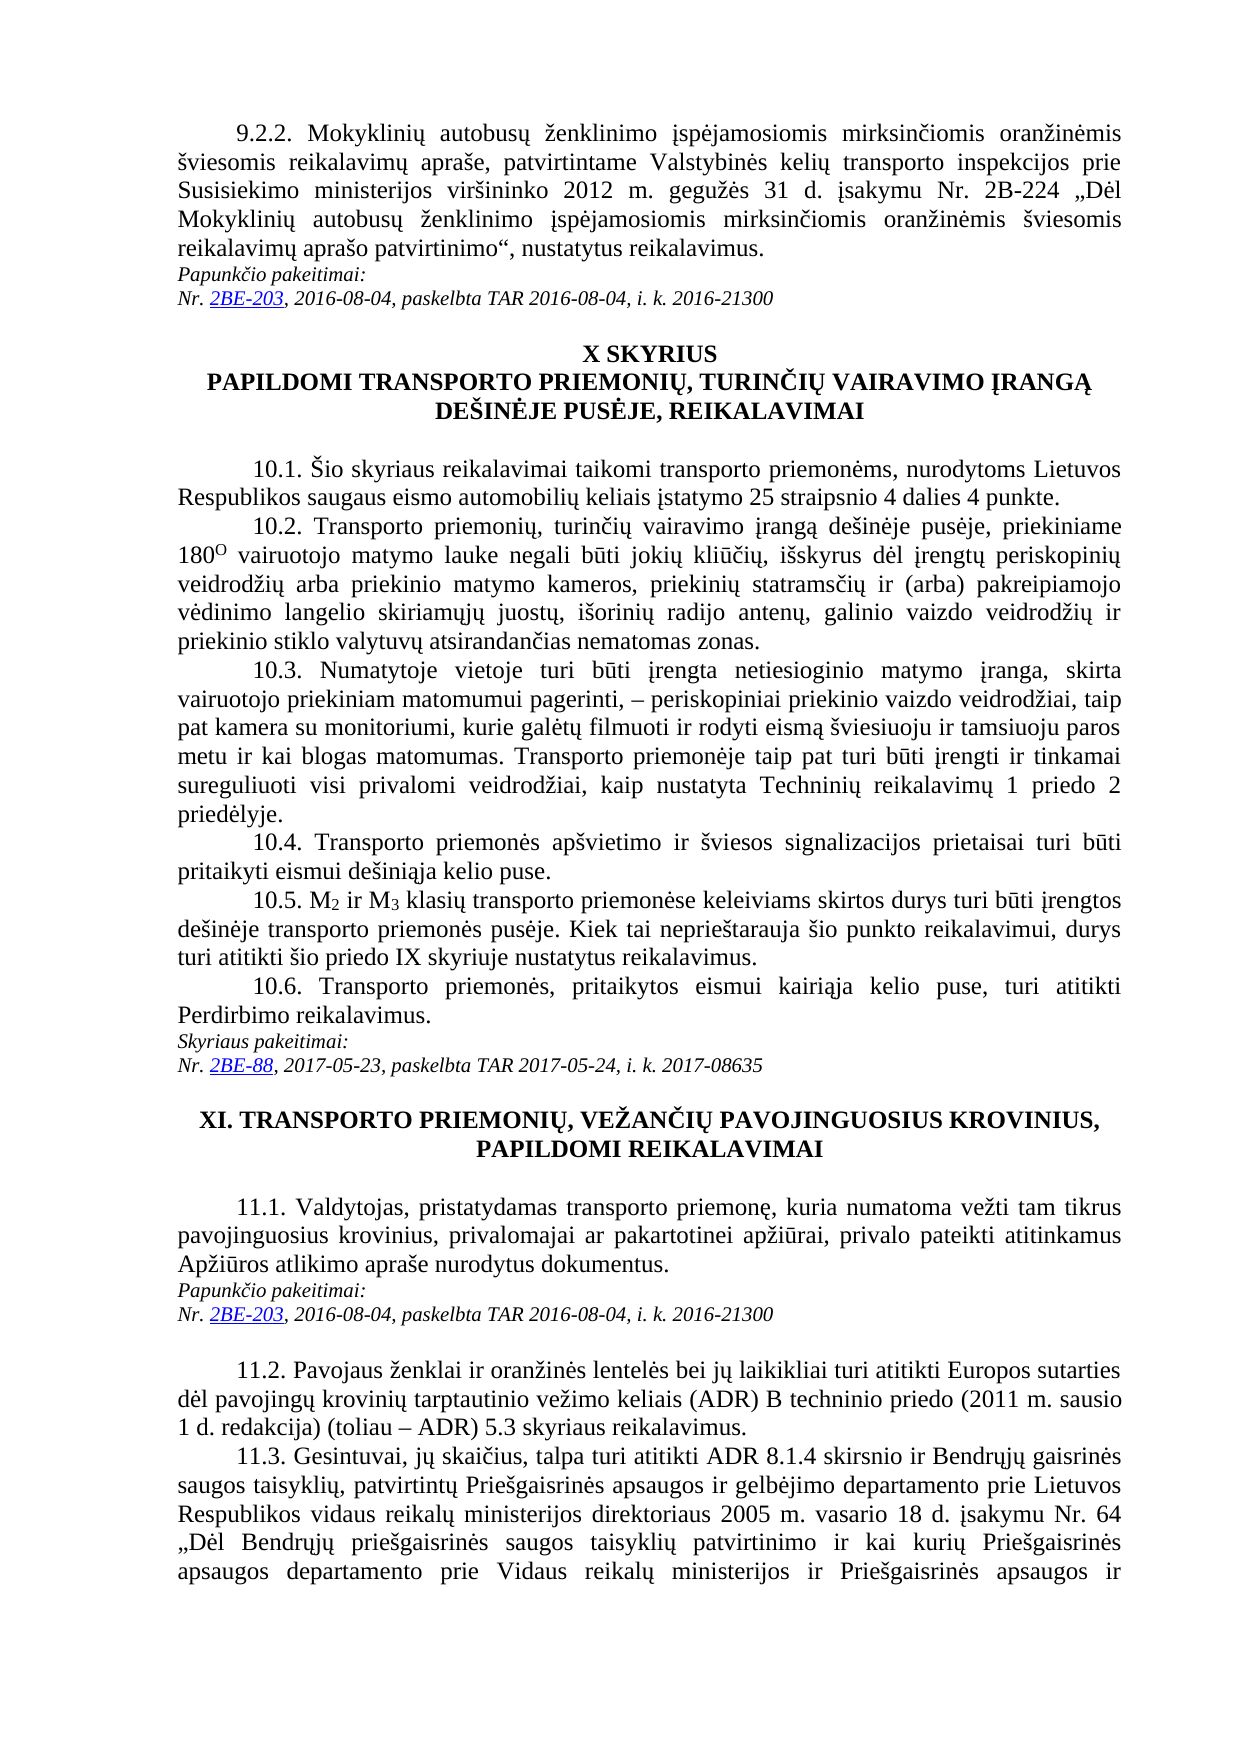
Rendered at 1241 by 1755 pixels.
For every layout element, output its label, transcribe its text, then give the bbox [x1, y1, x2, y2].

text 10.1. Šio skyriaus reikalavimai taikomi transporto priemonėms, nurodytoms Lietuvos Respublikos saugaus eismo automobilių keliais įstatymo 25 straipsnio 4 dalies 4 punkte. [177, 454, 1122, 511]
text Nr. 2BE-203, 2016-08-04, paskelbta TAR 2016-08-04, i. k. 2016-21300 [177, 286, 1122, 310]
text 9.2.2. Mokyklinių autobusų ženklinimo įspėjamosiomis mirksinčiomis oranžinėmis šviesomis reikalavimų apraše, patvirtintame Valstybinės kelių transporto inspekcijos prie Susisiekimo ministerijos viršininko 2012 m. gegužės 31 d. įsakymu Nr. 2B-224 „Dėl Mokyklinių autobusų ženklinimo įspėjamosiomis mirksinčiomis oranžinėmis šviesomis reikalavimų aprašo patvirtinimo“, nustatytus reikalavimus. [177, 118, 1122, 262]
text 10.2. Transporto priemonių, turinčių vairavimo įrangą dešinėje pusėje, priekiniame 180O vairuotojo matymo lauke negali būti jokių kliūčių, išskyrus dėl įrengtų periskopinių veidrodžių arba priekinio matymo kameros, priekinių statramsčių ir (arba) pakreipiamojo vėdinimo langelio skiriamųjų juostų, išorinių radijo antenų, galinio vaizdo veidrodžių ir priekinio stiklo valytuvų atsirandančias nematomas zonas. [177, 511, 1122, 655]
text 11.1. Valdytojas, pristatydamas transporto priemonę, kuria numatoma vežti tam tikrus pavojinguosius krovinius, privalomajai ar pakartotinei apžiūrai, privalo pateikti atitinkamus Apžiūros atlikimo apraše nurodytus dokumentus. [177, 1192, 1122, 1278]
text 11.3. Gesintuvai, jų skaičius, talpa turi atitikti ADR 8.1.4 skirsnio ir Bendrųjų gaisrinės saugos taisyklių, patvirtintų Priešgaisrinės apsaugos ir gelbėjimo departamento prie Lietuvos Respublikos vidaus reikalų ministerijos direktoriaus 2005 m. vasario 18 d. įsakymu Nr. 64 „Dėl Bendrųjų priešgaisrinės saugos taisyklių patvirtinimo ir kai kurių Priešgaisrinės apsaugos departamento prie Vidaus reikalų ministerijos ir Priešgaisrinės apsaugos ir [177, 1441, 1122, 1585]
text 10.6. Transporto priemonės, pritaikytos eismui kairiąja kelio puse, turi atitikti Perdirbimo reikalavimus. [177, 971, 1122, 1029]
text Nr. 2BE-203, 2016-08-04, paskelbta TAR 2016-08-04, i. k. 2016-21300 [177, 1302, 1122, 1326]
text Papunkčio pakeitimai: [177, 1278, 1122, 1302]
text 10.3. Numatytoje vietoje turi būti įrengta netiesioginio matymo įranga, skirta vairuotojo priekiniam matomumui pagerinti, – periskopiniai priekinio vaizdo veidrodžiai, taip pat kamera su monitoriumi, kurie galėtų filmuoti ir rodyti eismą šviesiuoju ir tamsiuoju paros metu ir kai blogas matomumas. Transporto priemonėje taip pat turi būti įrengti ir tinkamai sureguliuoti visi privalomi veidrodžiai, kaip nustatyta Techninių reikalavimų 1 priedo 2 priedėlyje. [177, 655, 1122, 827]
text X SKYRIUS [177, 339, 1122, 367]
text Papunkčio pakeitimai: [177, 262, 1122, 286]
text 10.4. Transporto priemonės apšvietimo ir šviesos signalizacijos prietaisai turi būti pritaikyti eismui dešiniąja kelio puse. [177, 827, 1122, 885]
text Nr. 2BE-88, 2017-05-23, paskelbta TAR 2017-05-24, i. k. 2017-08635 [177, 1053, 1122, 1077]
text 11.2. Pavojaus ženklai ir oranžinės lentelės bei jų laikikliai turi atitikti Europos sutarties dėl pavojingų krovinių tarptautinio vežimo keliais (ADR) B techninio priedo (2011 m. sausio 1 d. redakcija) (toliau – ADR) 5.3 skyriaus reikalavimus. [177, 1355, 1122, 1441]
text 10.5. M2 ir M3 klasių transporto priemonėse keleiviams skirtos durys turi būti įrengtos dešinėje transporto priemonės pusėje. Kiek tai neprieštarauja šio punkto reikalavimui, durys turi atitikti šio priedo IX skyriuje nustatytus reikalavimus. [177, 885, 1122, 971]
text XI. TRANSPORTO PRIEMONIŲ, VEŽANČIŲ PAVOJINGUOSIUS KROVINIUS, PAPILDOMI REIKALAVIMAI [177, 1106, 1122, 1163]
text Skyriaus pakeitimai: [177, 1029, 1122, 1053]
text PAPILDOMI TRANSPORTO PRIEMONIŲ, TURINČIŲ VAIRAVIMO ĮRANGĄ DEŠINĖJE PUSĖJE, REIKALAVIMAI [177, 367, 1122, 425]
